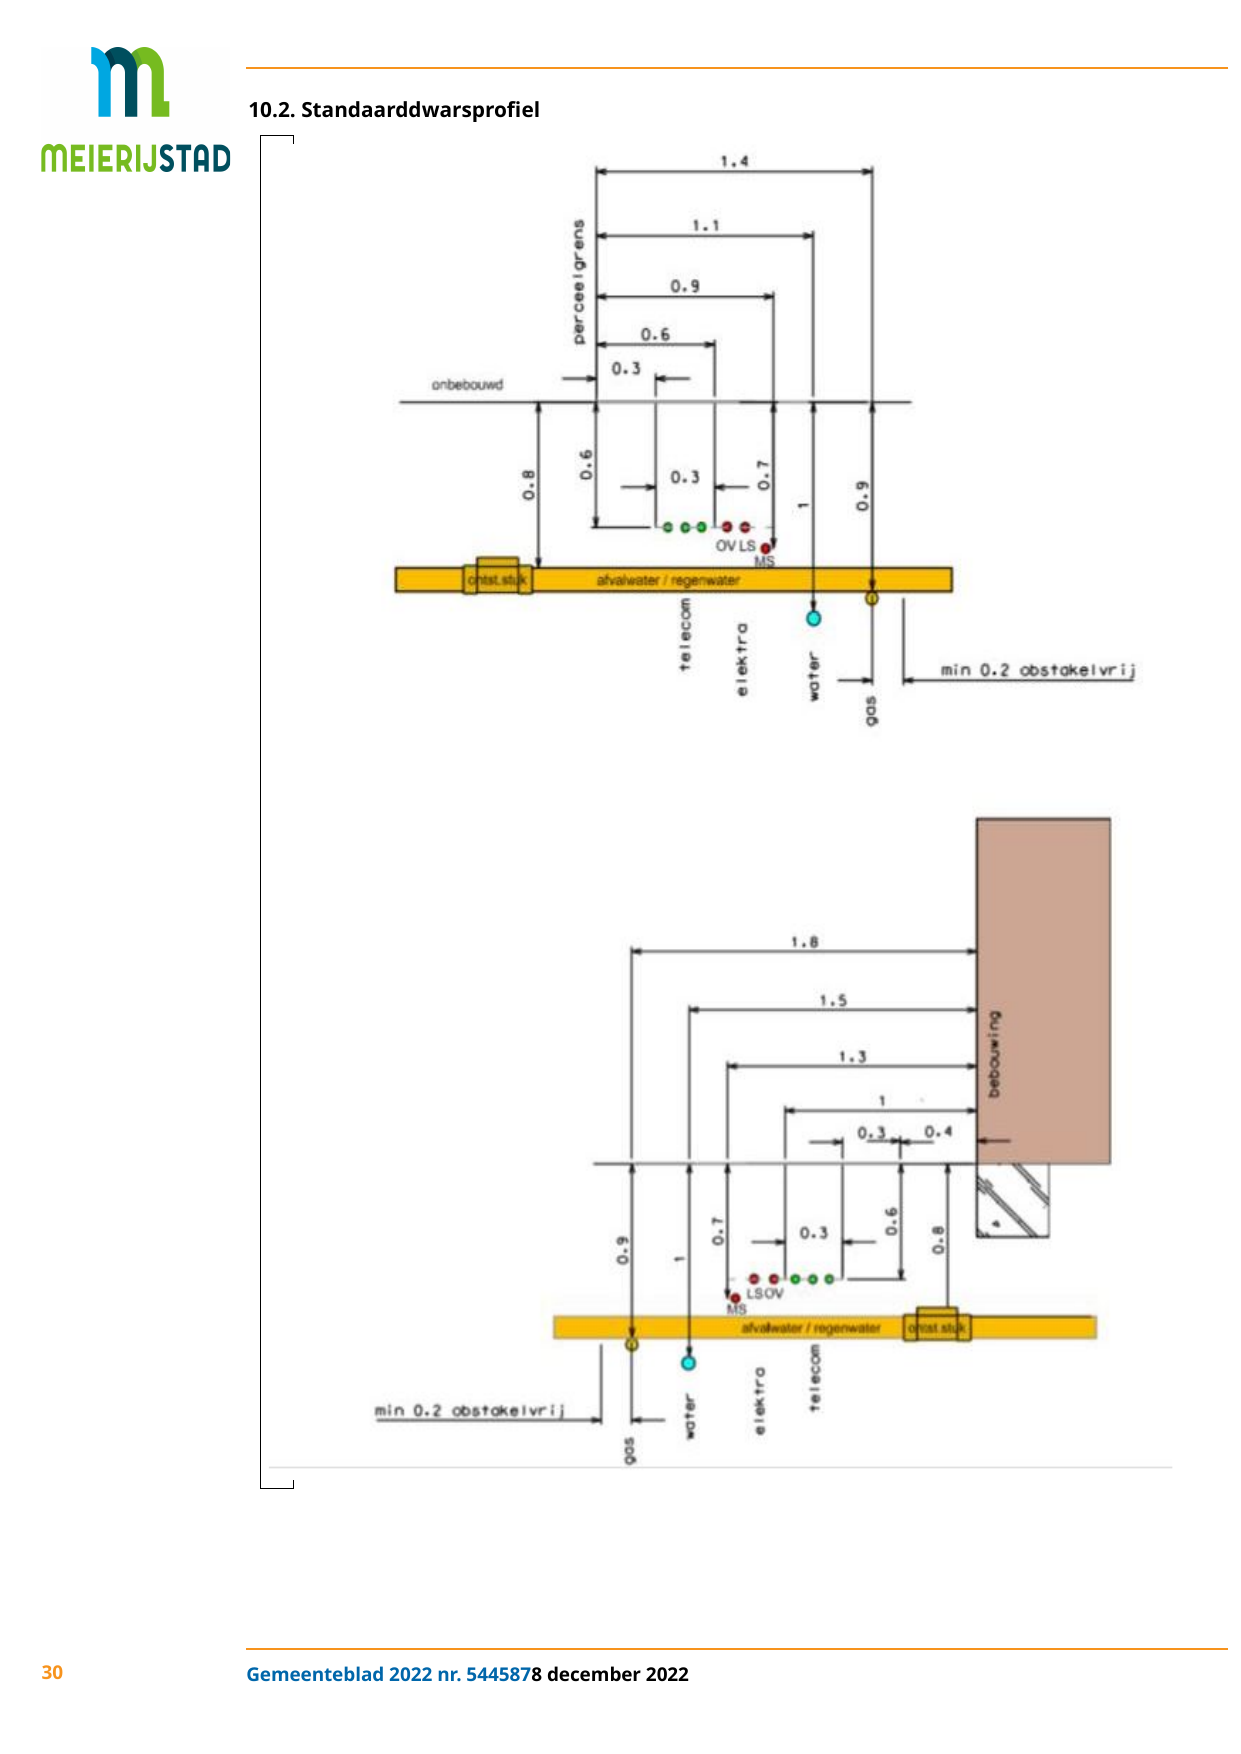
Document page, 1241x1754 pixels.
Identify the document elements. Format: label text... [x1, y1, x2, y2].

text 10.2. Standaarddwarsprofiel [248, 95, 1152, 123]
picture [268, 144, 1173, 1480]
picture [41, 47, 231, 172]
